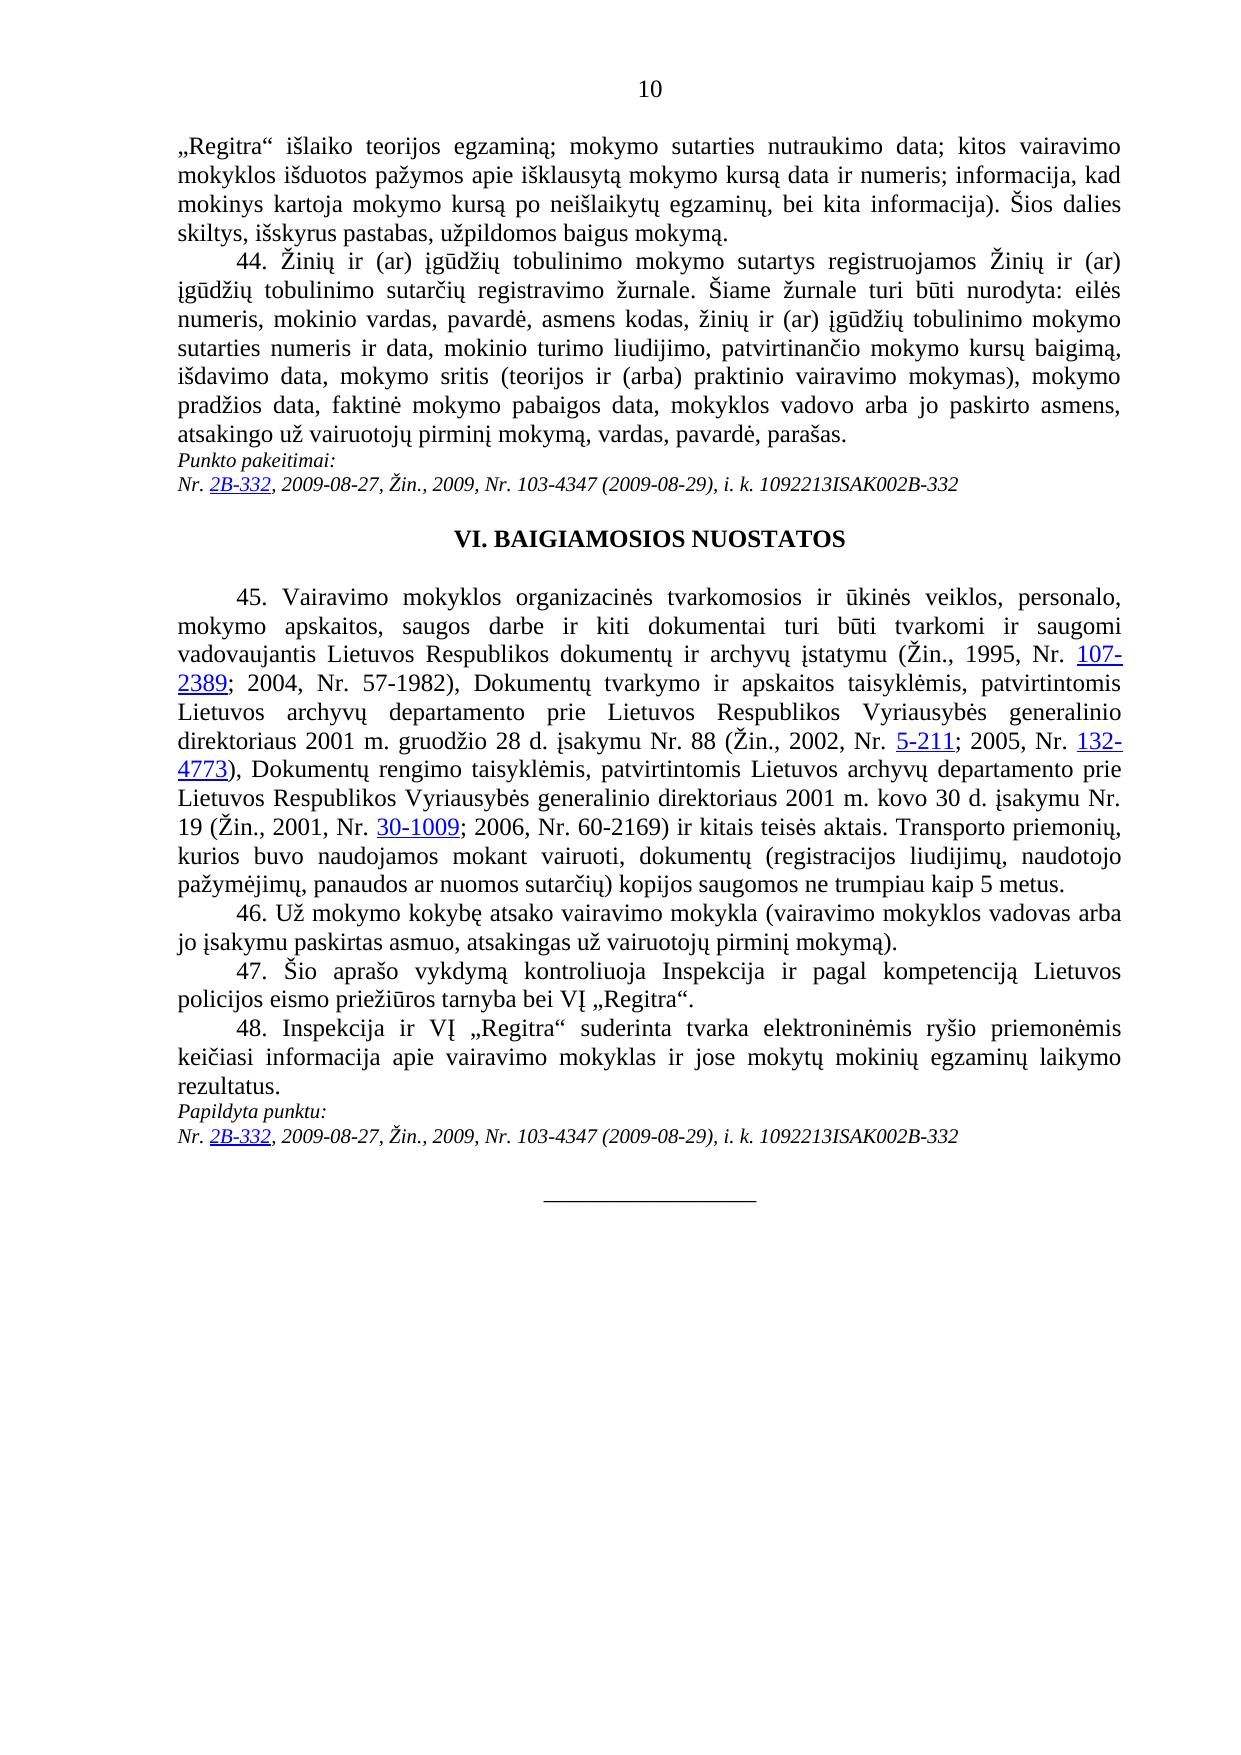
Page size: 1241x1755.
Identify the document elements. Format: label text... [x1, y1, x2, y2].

text Punkto pakeitimai: [177, 448, 1122, 472]
text 47. Šio aprašo vykdymą kontroliuoja Inspekcija ir pagal kompetenciją Lietuvos policijos eismo priežiūros tarnyba bei VĮ „Regitra“. [177, 956, 1122, 1013]
text 45. Vairavimo mokyklos organizacinės tvarkomosios ir ūkinės veiklos, personalo, mokymo apskaitos, saugos darbe ir kiti dokumentai turi būti tvarkomi ir saugomi vadovaujantis Lietuvos Respublikos dokumentų ir archyvų įstatymu (Žin., 1995, Nr. 107-2389; 2004, Nr. 57-1982), Dokumentų tvarkymo ir apskaitos taisyklėmis, patvirtintomis Lietuvos archyvų departamento prie Lietuvos Respublikos Vyriausybės generalinio direktoriaus 2001 m. gruodžio 28 d. įsakymu Nr. 88 (Žin., 2002, Nr. 5-211; 2005, Nr. 132-4773), Dokumentų rengimo taisyklėmis, patvirtintomis Lietuvos archyvų departamento prie Lietuvos Respublikos Vyriausybės generalinio direktoriaus 2001 m. kovo 30 d. įsakymu Nr. 19 (Žin., 2001, Nr. 30-1009; 2006, Nr. 60-2169) ir kitais teisės aktais. Transporto priemonių, kurios buvo naudojamos mokant vairuoti, dokumentų (registracijos liudijimų, naudotojo pažymėjimų, panaudos ar nuomos sutarčių) kopijos saugomos ne trumpiau kaip 5 metus. [177, 582, 1122, 898]
text „Regitra“ išlaiko teorijos egzaminą; mokymo sutarties nutraukimo data; kitos vairavimo mokyklos išduotos pažymos apie išklausytą mokymo kursą data ir numeris; informacija, kad mokinys kartoja mokymo kursą po neišlaikytų egzaminų, bei kita informacija). Šios dalies skiltys, išskyrus pastabas, užpildomos baigus mokymą. [177, 131, 1122, 246]
text _________________ [177, 1176, 1122, 1205]
text Nr. 2B-332, 2009-08-27, Žin., 2009, Nr. 103-4347 (2009-08-29), i. k. 1092213ISAK002B-332 [177, 1123, 1122, 1148]
text VI. BAIGIAMOSIOS NUOSTATOS [177, 524, 1122, 553]
text Nr. 2B-332, 2009-08-27, Žin., 2009, Nr. 103-4347 (2009-08-29), i. k. 1092213ISAK002B-332 [177, 472, 1122, 496]
text Papildyta punktu: [177, 1099, 1122, 1123]
text 46. Už mokymo kokybę atsako vairavimo mokykla (vairavimo mokyklos vadovas arba jo įsakymu paskirtas asmuo, atsakingas už vairuotojų pirminį mokymą). [177, 898, 1122, 956]
text 48. Inspekcija ir VĮ „Regitra“ suderinta tvarka elektroninėmis ryšio priemonėmis keičiasi informacija apie vairavimo mokyklas ir jose mokytų mokinių egzaminų laikymo rezultatus. [177, 1013, 1122, 1099]
text 44. Žinių ir (ar) įgūdžių tobulinimo mokymo sutartys registruojamos Žinių ir (ar) įgūdžių tobulinimo sutarčių registravimo žurnale. Šiame žurnale turi būti nurodyta: eilės numeris, mokinio vardas, pavardė, asmens kodas, žinių ir (ar) įgūdžių tobulinimo mokymo sutarties numeris ir data, mokinio turimo liudijimo, patvirtinančio mokymo kursų baigimą, išdavimo data, mokymo sritis (teorijos ir (arba) praktinio vairavimo mokymas), mokymo pradžios data, faktinė mokymo pabaigos data, mokyklos vadovo arba jo paskirto asmens, atsakingo už vairuotojų pirminį mokymą, vardas, pavardė, parašas. [177, 246, 1122, 448]
